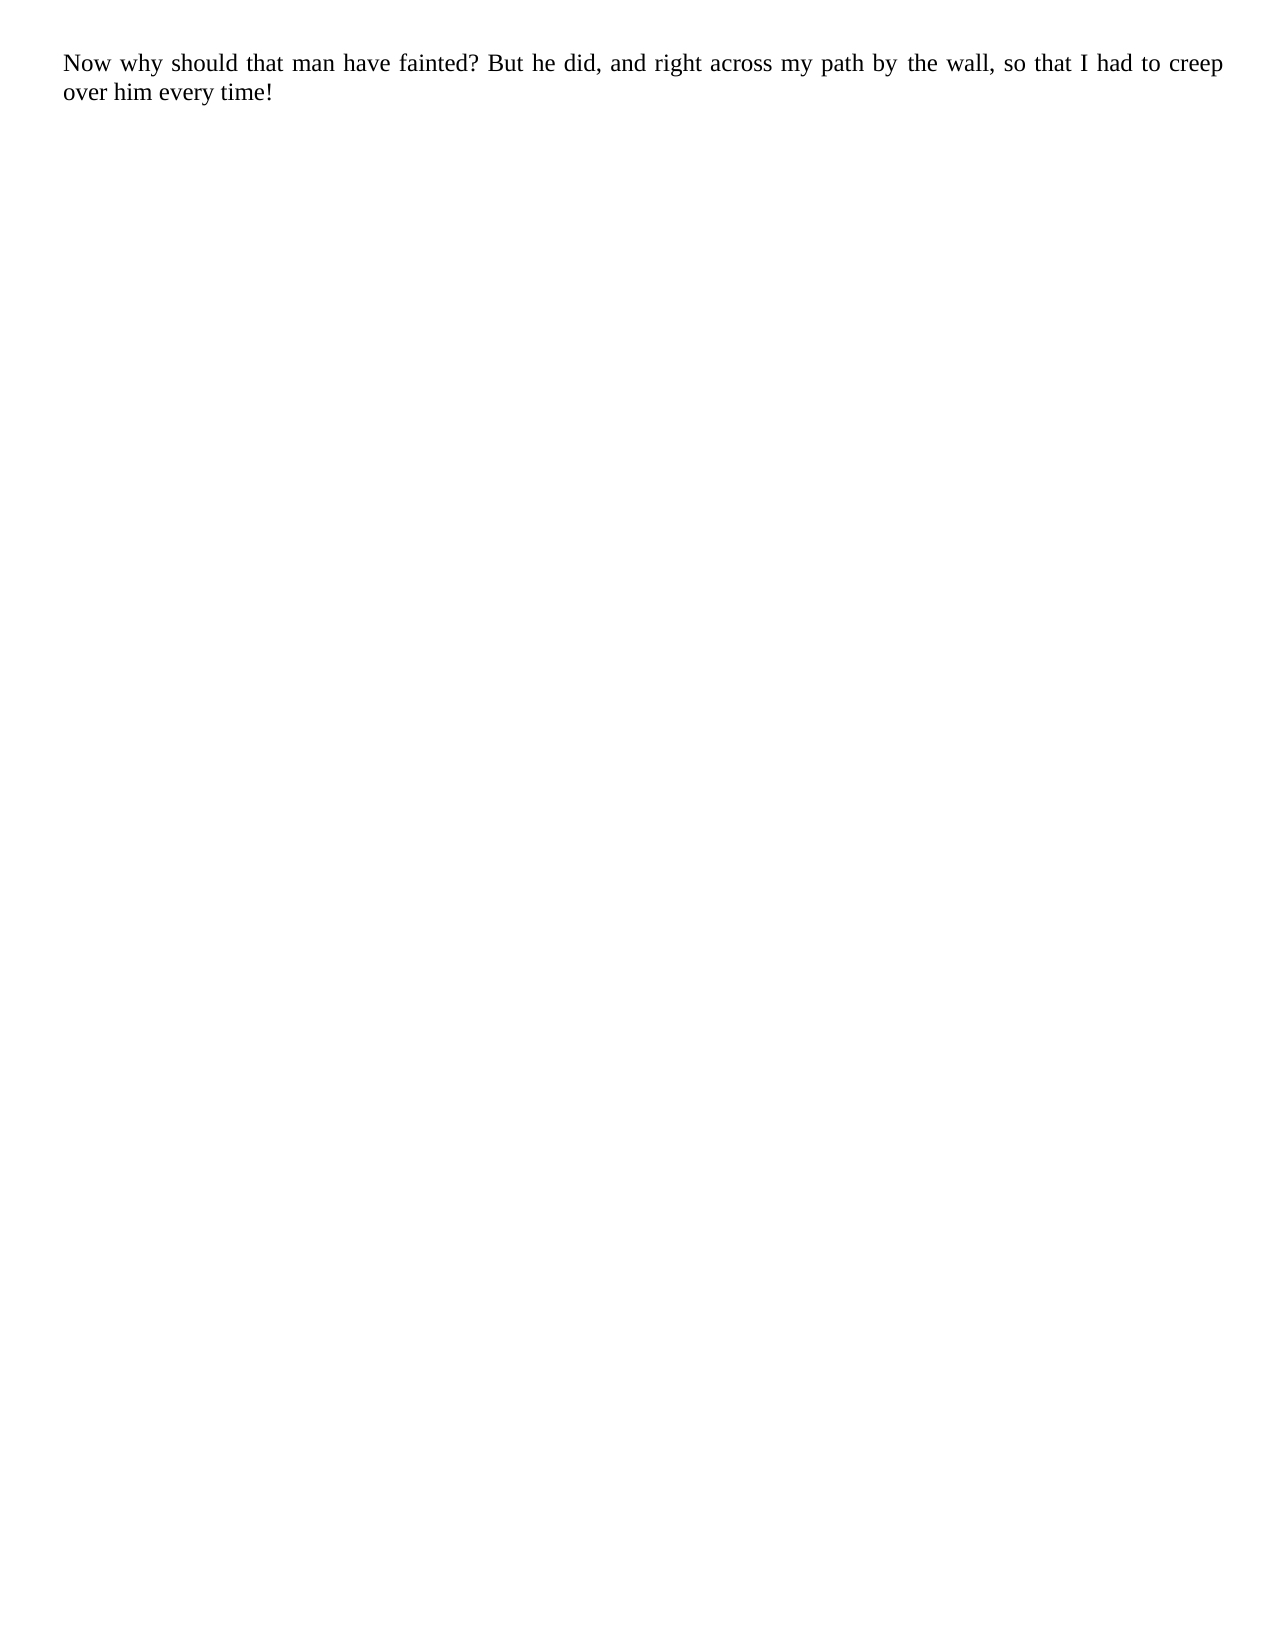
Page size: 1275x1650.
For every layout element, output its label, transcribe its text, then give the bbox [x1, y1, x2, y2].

text Now why should that man have fainted? But he did, and right across my path by the wall, so that I had to creep over him every time! [63, 48, 1223, 105]
